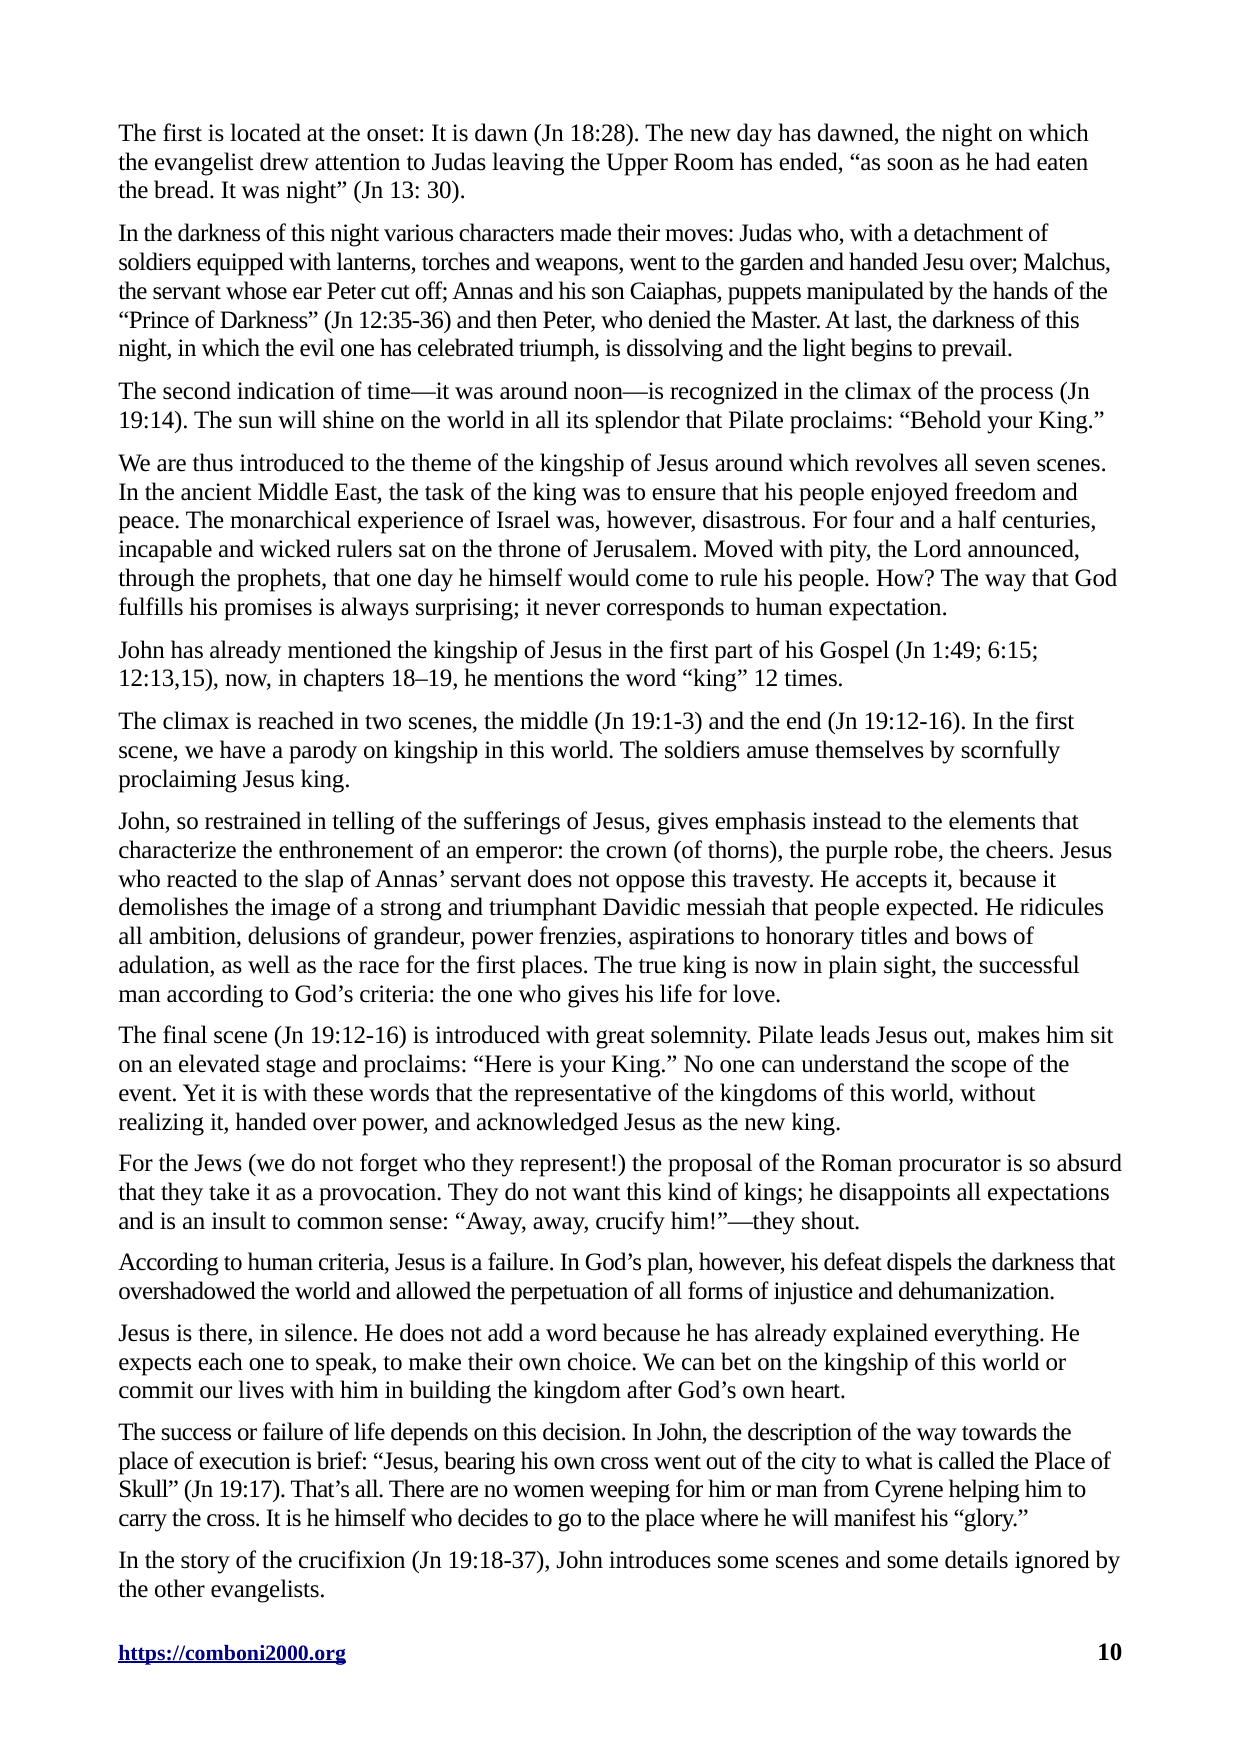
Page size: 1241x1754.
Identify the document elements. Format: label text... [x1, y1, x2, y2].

text The final scene (Jn 19:12-16) is introduced with great solemnity. Pilate leads Jesus out, makes him sit on an elevated stage and proclaims: “Here is your King.” No one can understand the scope of the event. Yet it is with these words that the representative of the kingdoms of this world, without realizing it, handed over power, and acknowledged Jesus as the new king. [118, 1020, 1122, 1135]
text The first is located at the onset: It is dawn (Jn 18:28). The new day has dawned, the night on which the evangelist drew attention to Judas leaving the Upper Room has ended, “as soon as he had eaten the bread. It was night” (Jn 13: 30). [118, 118, 1122, 204]
text The second indication of time—it was around noon—is recognized in the climax of the process (Jn 19:14). The sun will shine on the world in all its splendor that Pilate proclaims: “Behold your King.” [118, 376, 1122, 434]
text According to human criteria, Jesus is a failure. In God’s plan, however, his defeat dispels the darkness that overshadowed the world and allowed the perpetuation of all forms of injustice and dehumanization. [118, 1247, 1122, 1305]
text John has already mentioned the kingship of Jesus in the first part of his Gospel (Jn 1:49; 6:15; 12:13,15), now, in chapters 18–19, he mentions the word “king” 12 times. [118, 635, 1122, 692]
text We are thus introduced to the theme of the kingship of Jesus around which revolves all seven scenes. In the ancient Middle East, the task of the king was to ensure that his people enjoyed freedom and peace. The monarchical experience of Israel was, however, disastrous. For four and a half centuries, incapable and wicked rulers sat on the throne of Jerusalem. Moved with pity, the Lord announced, through the prophets, that one day he himself would come to rule his people. How? The way that God fulfills his promises is always surprising; it never corresponds to human expectation. [118, 448, 1122, 621]
text In the story of the crucifixion (Jn 19:18-37), John introduces some scenes and some details ignored by the other evangelists. [118, 1546, 1122, 1603]
text For the Jews (we do not forget who they represent!) the proposal of the Roman procurator is so absurd that they take it as a provocation. They do not want this kind of kings; he disappoints all expectations and is an insult to common sense: “Away, away, crucify him!”—they shout. [118, 1148, 1122, 1234]
text Jesus is there, in silence. He does not add a word because he has already explained everything. He expects each one to speak, to make their own choice. We can bet on the kingship of this world or commit our lives with him in building the kingdom after God’s own heart. [118, 1318, 1122, 1404]
text The success or failure of life depends on this decision. In John, the description of the way towards the place of execution is brief: “Jesus, bearing his own cross went out of the city to what is called the Place of Skull” (Jn 19:17). That’s all. There are no women weeping for him or man from Cyrene helping him to carry the cross. It is he himself who decides to go to the place where he will manifest his “glory.” [118, 1417, 1122, 1532]
text In the darkness of this night various characters made their moves: Judas who, with a detachment of soldiers equipped with lanterns, torches and weapons, went to the garden and handed Jesu over; Malchus, the servant whose ear Peter cut off; Annas and his son Caiaphas, puppets manipulated by the hands of the “Prince of Darkness” (Jn 12:35-36) and then Peter, who denied the Master. At last, the darkness of this night, in which the evil one has celebrated triumph, is dissolving and the light begins to prevail. [118, 218, 1122, 362]
text John, so restrained in telling of the sufferings of Jesus, gives emphasis instead to the elements that characterize the enthronement of an emperor: the crown (of thorns), the purple robe, the cheers. Jesus who reacted to the slap of Annas’ servant does not oppose this travesty. He accepts it, because it demolishes the image of a strong and triumphant Davidic messiah that people expected. He ridicules all ambition, delusions of grandeur, power frenzies, aspirations to honorary titles and bows of adulation, as well as the race for the first places. The true king is now in plain sight, the successful man according to God’s criteria: the one who gives his life for love. [118, 806, 1122, 1007]
text The climax is reached in two scenes, the middle (Jn 19:1-3) and the end (Jn 19:12-16). In the first scene, we have a parody on kingship in this world. The soldiers amuse themselves by scornfully proclaiming Jesus king. [118, 706, 1122, 793]
